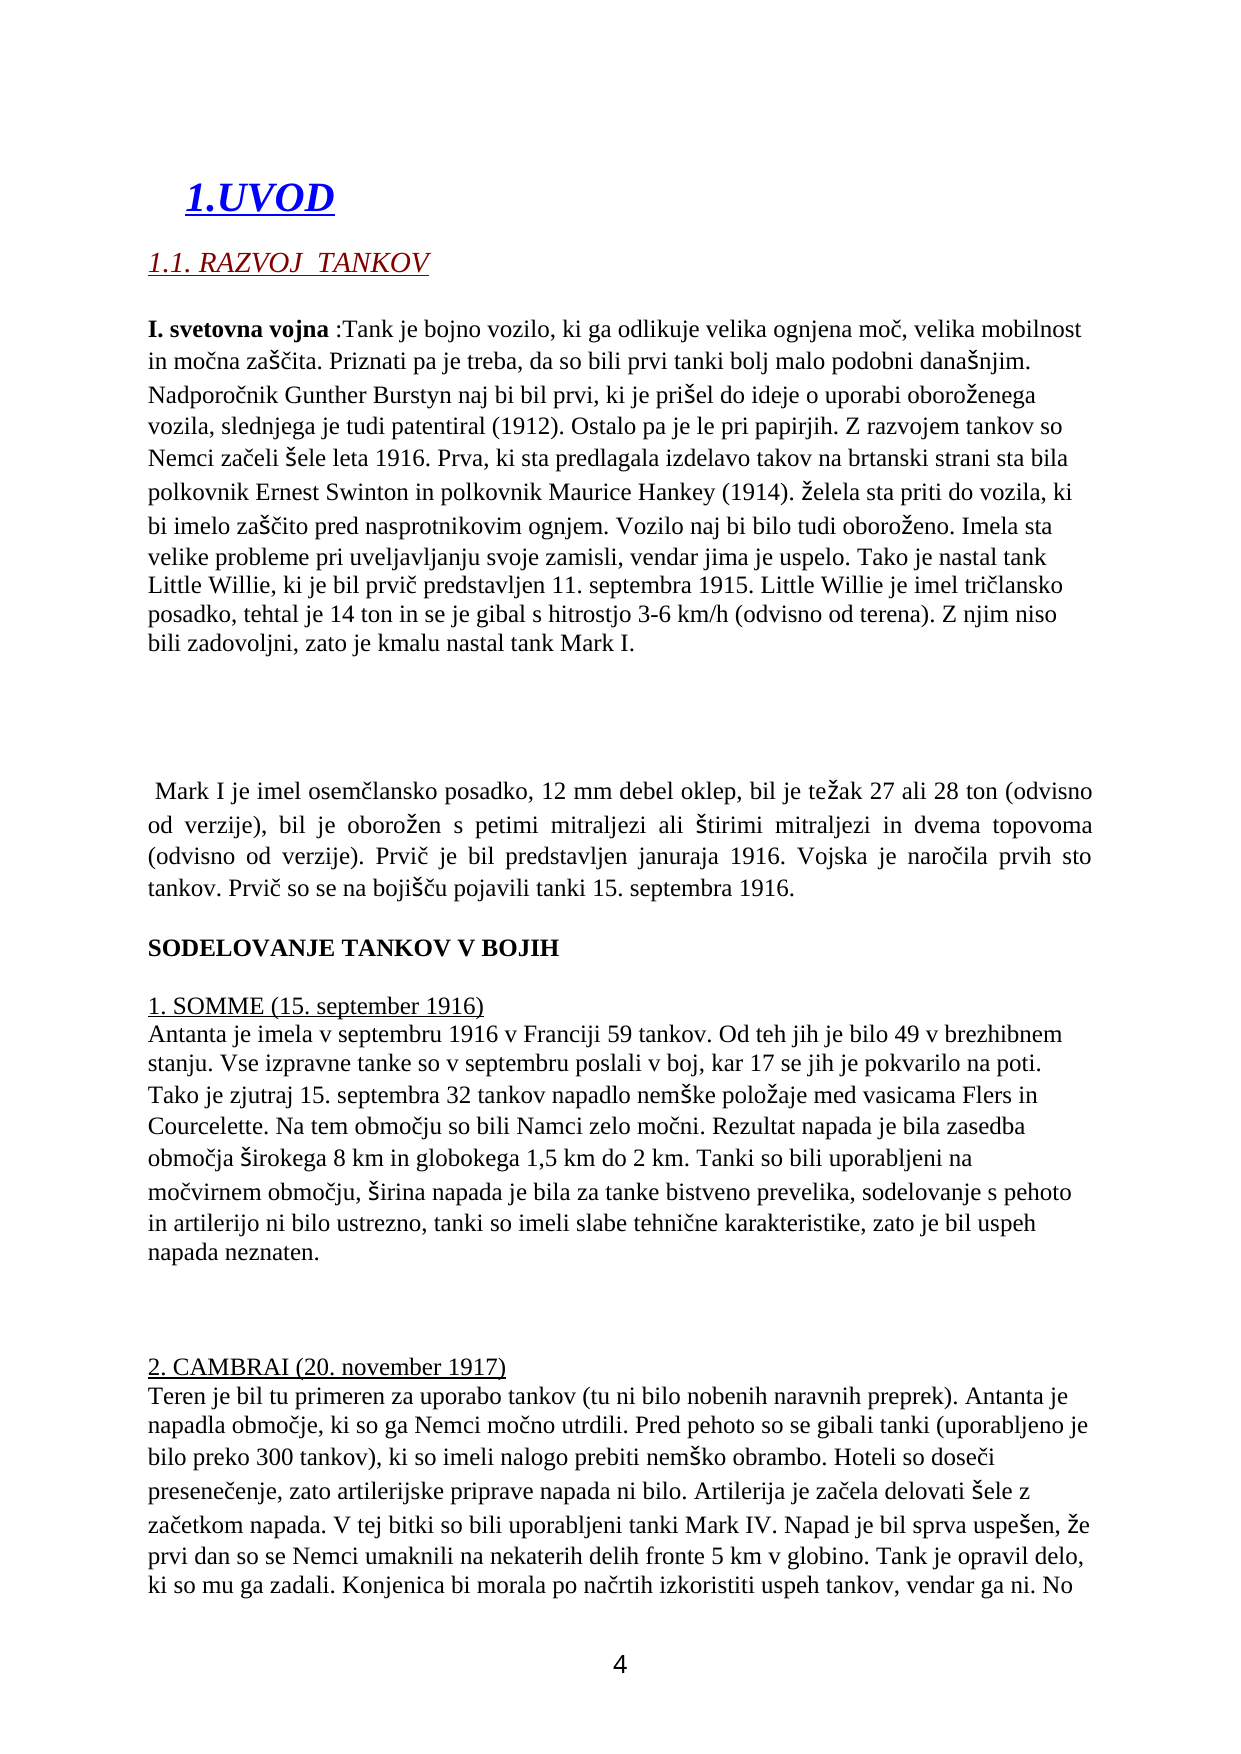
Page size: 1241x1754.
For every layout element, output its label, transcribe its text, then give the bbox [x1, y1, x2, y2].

text 1. SOMME (15. september 1916) Antanta je imela v septembru 1916 v Franciji 59 tankov. Od teh jih je bilo 49 v brezhibnem stanju. Vse izpravne tanke so v septembru poslali v boj, kar 17 se jih je pokvarilo na poti. Tako je zjutraj 15. septembra 32 tankov napadlo nemške položaje med vasicama Flers in Courcelette. Na tem območju so bili Namci zelo močni. Rezultat napada je bila zasedba območja širokega 8 km in globokega 1,5 km do 2 km. Tanki so bili uporabljeni na močvirnem območju, širina napada je bila za tanke bistveno prevelika, sodelovanje s pehoto in artilerijo ni bilo ustrezno, tanki so imeli slabe tehnične karakteristike, zato je bil uspeh napada neznaten. [148, 991, 1093, 1265]
text SODELOVANJE TANKOV V BOJIH [148, 933, 1093, 962]
text 1.UVOD [185, 173, 1093, 221]
text Mark I je imel osemčlansko posadko, 12 mm debel oklep, bil je težak 27 ali 28 ton (odvisno od verzije), bil je oborožen s petimi mitraljezi ali štirimi mitraljezi in dvema topovoma (odvisno od verzije). Prvič je bil predstavljen januraja 1916. Vojska je naročila prvih sto tankov. Prvič so se na bojišču pojavili tanki 15. septembra 1916. [148, 744, 1093, 904]
text I. svetovna vojna :Tank je bojno vozilo, ki ga odlikuje velika ognjena moč, velika mobilnost in močna zaščita. Priznati pa je treba, da so bili prvi tanki bolj malo podobni današnjim. Nadporočnik Gunther Burstyn naj bi bil prvi, ki je prišel do ideje o uporabi oboroženega vozila, slednjega je tudi patentiral (1912). Ostalo pa je le pri papirjih. Z razvojem tankov so Nemci začeli šele leta 1916. Prva, ki sta predlagala izdelavo takov na brtanski strani sta bila polkovnik Ernest Swinton in polkovnik Maurice Hankey (1914). želela sta priti do vozila, ki bi imelo zaščito pred nasprotnikovim ognjem. Vozilo naj bi bilo tudi oboroženo. Imela sta velike probleme pri uveljavljanju svoje zamisli, vendar jima je uspelo. Tako je nastal tank Little Willie, ki je bil prvič predstavljen 11. septembra 1915. Little Willie je imel tričlansko posadko, tehtal je 14 ton in se je gibal s hitrostjo 3-6 km/h (odvisno od terena). Z njim niso bili zadovoljni, zato je kmalu nastal tank Mark I. [148, 314, 1093, 657]
text 2. CAMBRAI (20. november 1917) Teren je bil tu primeren za uporabo tankov (tu ni bilo nobenih naravnih preprek). Antanta je napadla območje, ki so ga Nemci močno utrdili. Pred pehoto so se gibali tanki (uporabljeno je bilo preko 300 tankov), ki so imeli nalogo prebiti nemško obrambo. Hoteli so doseči presenečenje, zato artilerijske priprave napada ni bilo. Artilerija je začela delovati šele z začetkom napada. V tej bitki so bili uporabljeni tanki Mark IV. Napad je bil sprva uspešen, že prvi dan so se Nemci umaknili na nekaterih delih fronte 5 km v globino. Tank je opravil delo, ki so mu ga zadali. Konjenica bi morala po načrtih izkoristiti uspeh tankov, vendar ga ni. No [148, 1352, 1093, 1598]
subtitle 1.1. RAZVOJ TANKOV [148, 246, 1093, 279]
